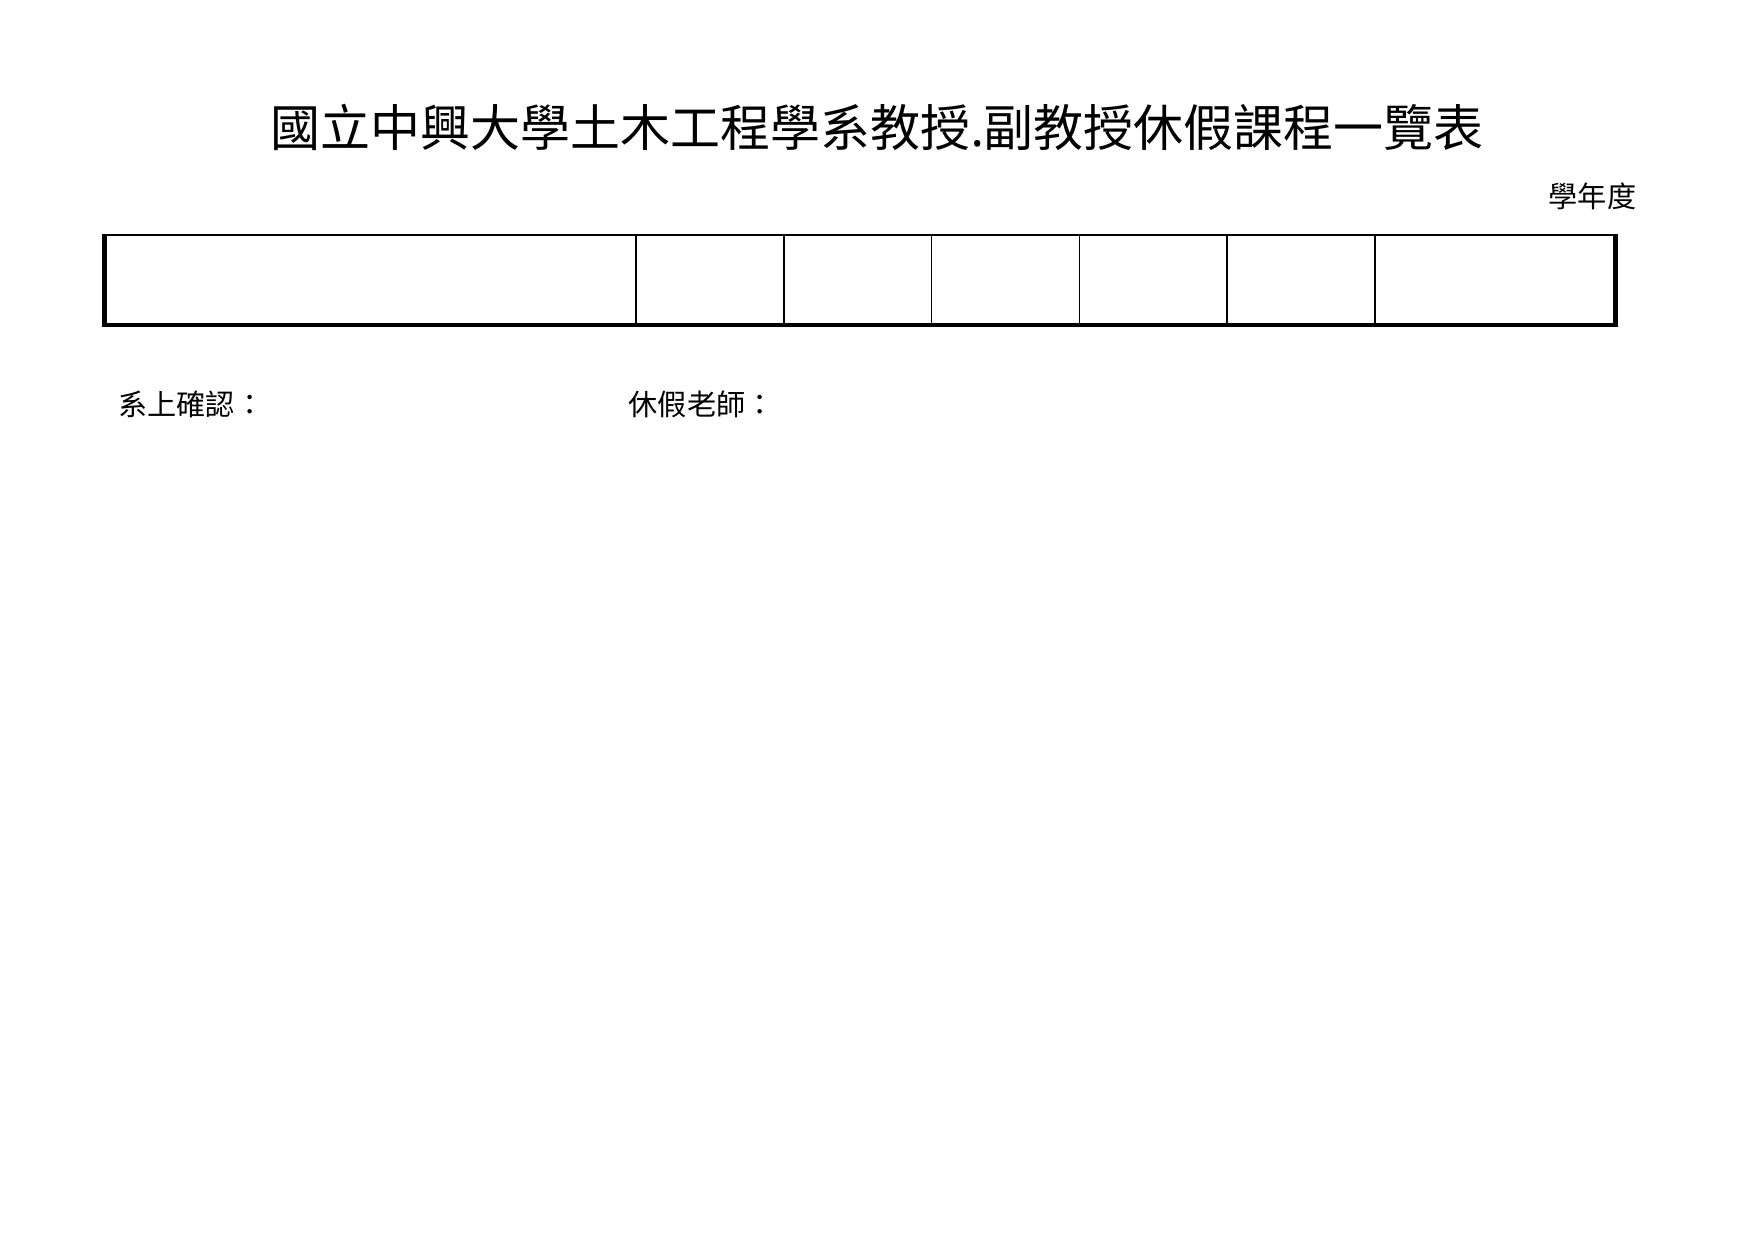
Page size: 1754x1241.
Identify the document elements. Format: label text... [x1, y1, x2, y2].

table_cell [785, 236, 931, 322]
table_cell [932, 236, 1079, 322]
table_cell [1228, 236, 1374, 322]
table_cell [637, 236, 783, 322]
table_cell [107, 236, 635, 322]
text 系上確認： 休假老師： [118, 365, 1636, 440]
table_cell [1080, 236, 1226, 322]
table_cell [1376, 236, 1613, 322]
